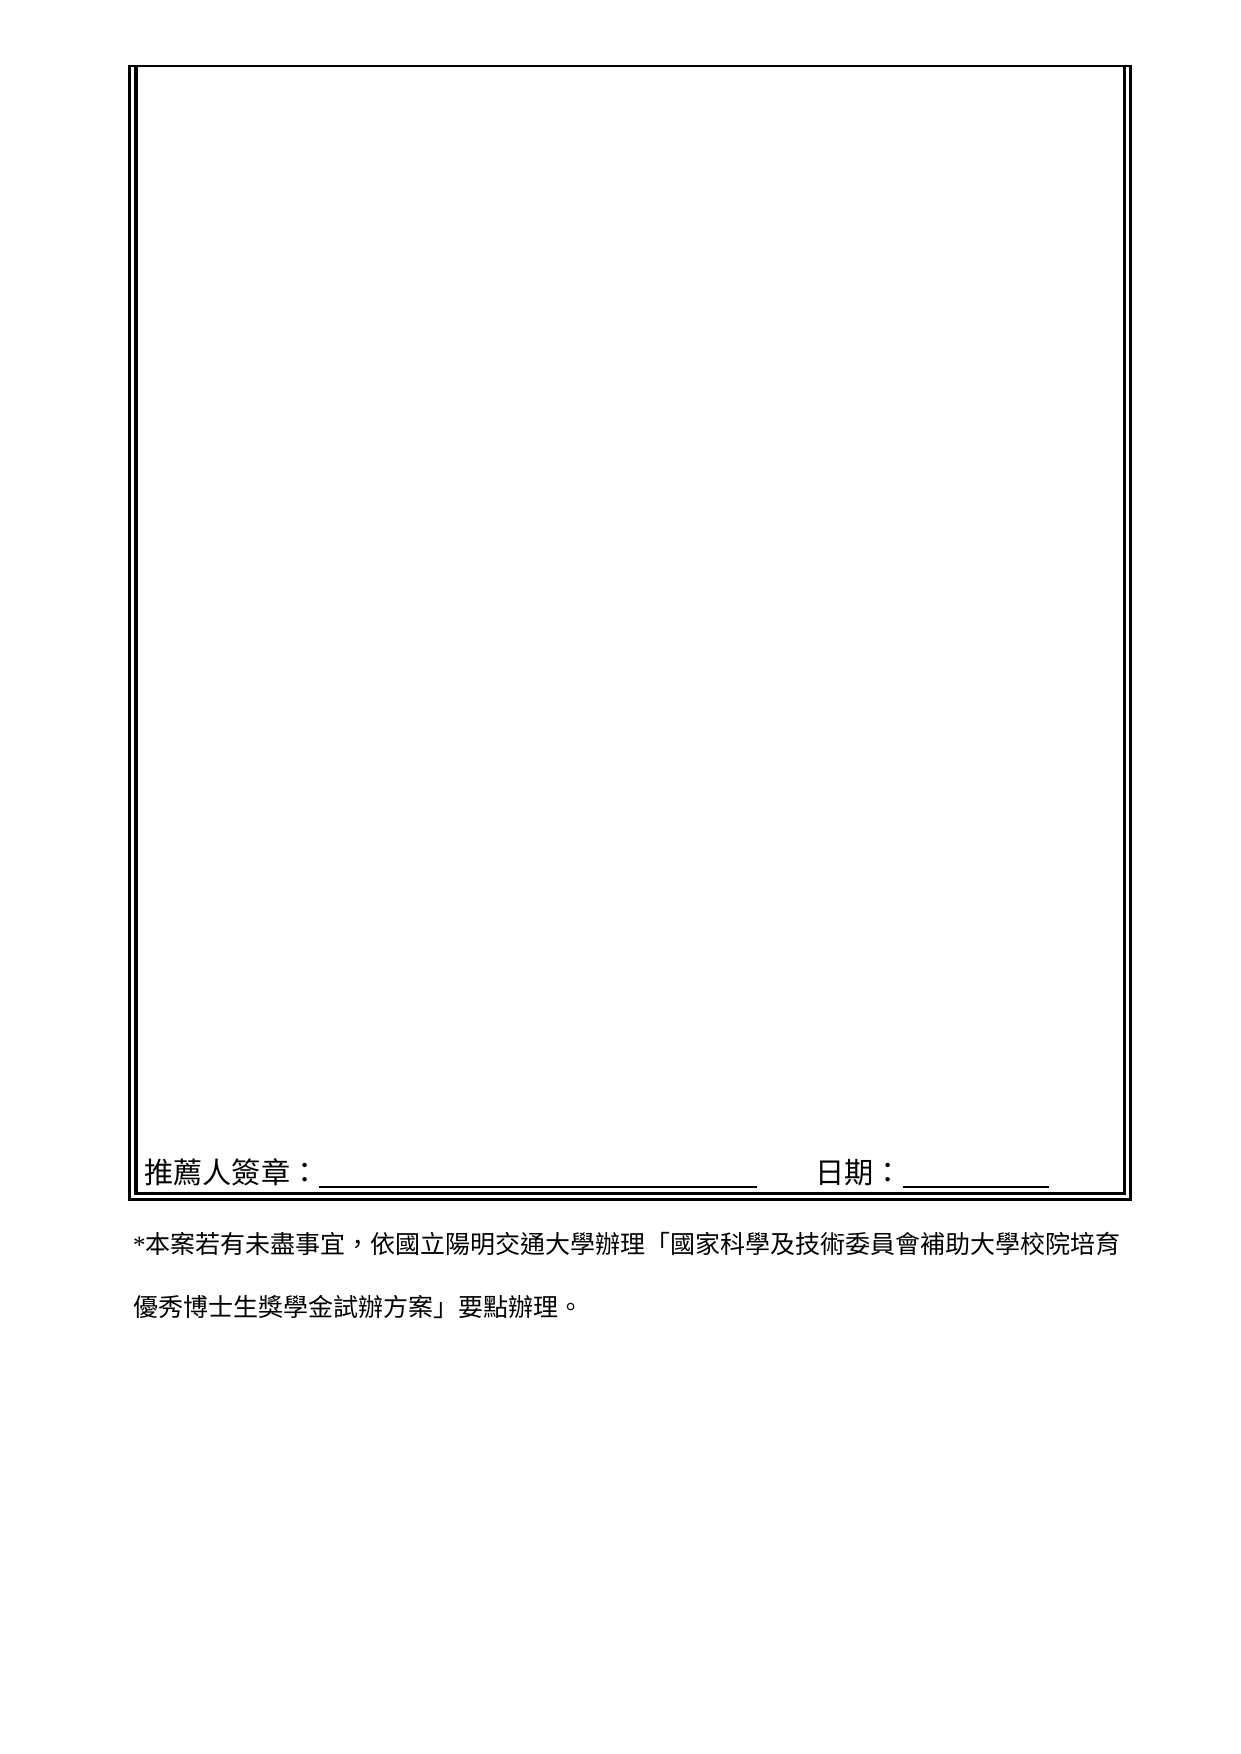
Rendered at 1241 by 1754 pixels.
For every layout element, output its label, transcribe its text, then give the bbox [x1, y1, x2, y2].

text *本案若有未盡事宜，依國立陽明交通大學辦理「國家科學及技術委員會補助大學校院培育優秀博士生獎學金試辦方案」要點辦理。 [133, 1201, 1137, 1326]
table_cell 推薦人簽章： 日期： [138, 67, 1123, 1192]
